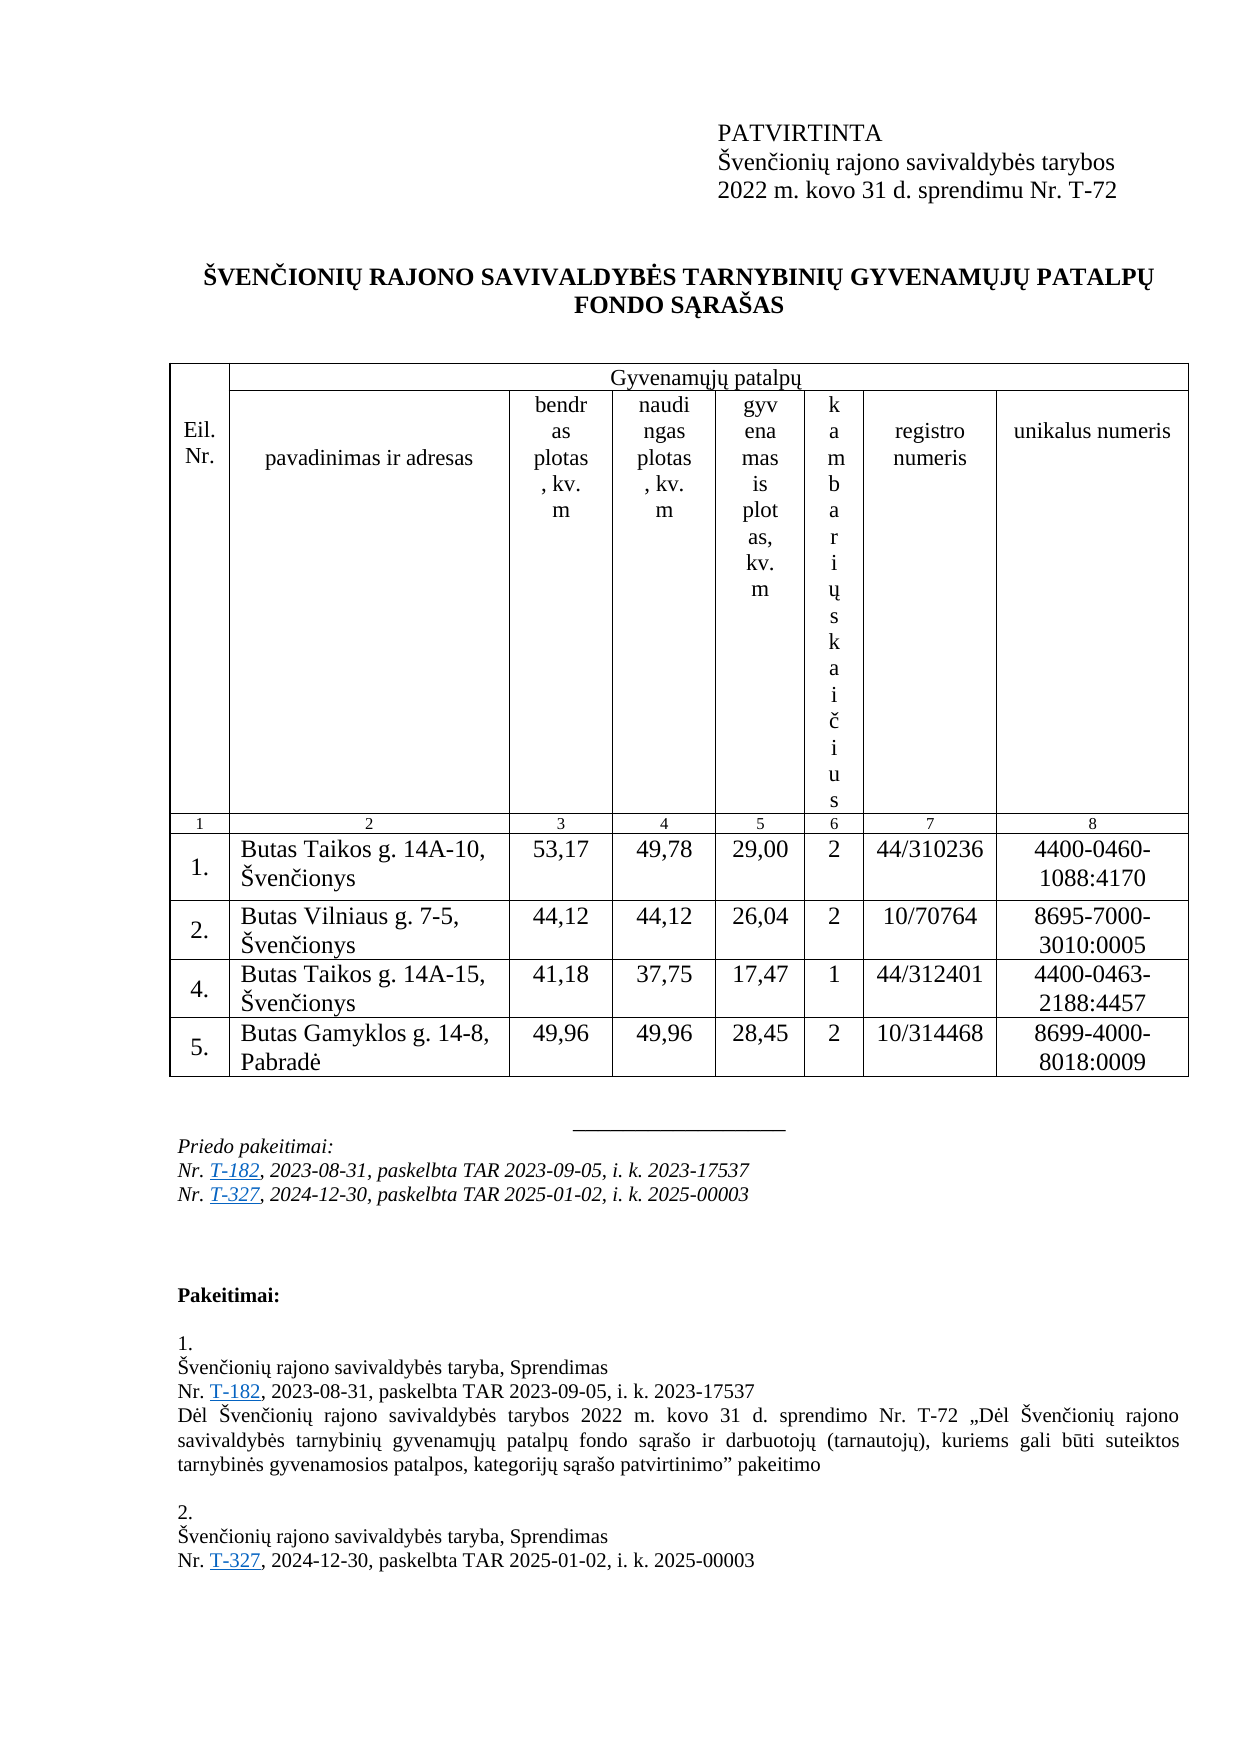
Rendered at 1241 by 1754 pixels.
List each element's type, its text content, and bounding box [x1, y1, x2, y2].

table_cell 2 [805, 1018, 863, 1076]
table_cell 8695-7000-3010:0005 [997, 901, 1188, 958]
table_cell 8699-4000-8018:0009 [997, 1018, 1188, 1076]
table_cell 4. [171, 960, 229, 1017]
table_cell bendras plotas, kv. m [510, 391, 612, 813]
table_cell 3 [510, 814, 612, 833]
table_cell Butas Gamyklos g. 14-8, Pabradė [230, 1018, 509, 1076]
table_cell 4400-0460-1088:4170 [997, 834, 1188, 900]
text Dėl Švenčionių rajono savivaldybės tarybos 2022 m. kovo 31 d. sprendimo Nr. T-72 „Dėl Švenčionių rajono savivaldybės tarnybinių gyvenamųjų patalpų fondo sąrašo ir darbuotojų (tarnautojų), kuriems gali būti suteiktos tarnybinės gyvenamosios patalpos, kategorijų sąrašo patvirtinimo” pakeitimo [177, 1403, 1181, 1476]
table_cell 2 [805, 901, 863, 958]
table_cell 29,00 [716, 834, 804, 900]
text ŠVENČIONIŲ RAJONO SAVIVALDYBĖS TARNYBINIŲ GYVENAMŲJŲ PATALPŲ FONDO SĄRAŠAS [177, 262, 1181, 319]
table_cell 2 [805, 834, 863, 900]
table_cell 53,17 [510, 834, 612, 900]
table_cell unikalus numeris [997, 391, 1188, 813]
table_cell 2 [230, 814, 509, 833]
table_cell naudingas plotas, kv. m [613, 391, 715, 813]
text 2022 m. kovo 31 d. sprendimu Nr. T-72 [582, 176, 1181, 204]
table_cell gyvenamasis plotas, kv. m [716, 391, 804, 813]
table_cell 6 [805, 814, 863, 833]
text Priedo pakeitimai: [177, 1134, 1181, 1158]
table_cell 5 [716, 814, 804, 833]
table_cell 1. [171, 834, 229, 900]
table_cell 17,47 [716, 960, 804, 1017]
text Nr. T-327, 2024-12-30, paskelbta TAR 2025-01-02, i. k. 2025-00003 [177, 1548, 1181, 1572]
table_header Eil. Nr. [171, 364, 229, 813]
table_cell 8 [997, 814, 1188, 833]
table_cell 10/70764 [864, 901, 996, 958]
table_cell 1 [171, 814, 229, 833]
table_cell 5. [171, 1018, 229, 1076]
table_cell 37,75 [613, 960, 715, 1017]
table_cell 44/312401 [864, 960, 996, 1017]
table_cell 7 [864, 814, 996, 833]
table_cell 44,12 [613, 901, 715, 958]
table_cell 41,18 [510, 960, 612, 1017]
table_cell 49,96 [613, 1018, 715, 1076]
text Pakeitimai: [177, 1283, 1181, 1307]
text 2. [177, 1500, 1181, 1524]
table_cell 44/310236 [864, 834, 996, 900]
table_cell 49,78 [613, 834, 715, 900]
text Nr. T-327, 2024-12-30, paskelbta TAR 2025-01-02, i. k. 2025-00003 [177, 1182, 1181, 1206]
table_cell 1 [805, 960, 863, 1017]
table_cell 4 [613, 814, 715, 833]
table_cell Butas Taikos g. 14A-10, Švenčionys [230, 834, 509, 900]
text Švenčionių rajono savivaldybės taryba, Sprendimas [177, 1524, 1181, 1548]
text Švenčionių rajono savivaldybės tarybos [582, 147, 1181, 176]
text PATVIRTINTA [582, 118, 1181, 147]
text _________________ [177, 1105, 1181, 1134]
table_cell 2. [171, 901, 229, 958]
table_cell registro numeris [864, 391, 996, 813]
table_cell 28,45 [716, 1018, 804, 1076]
text Nr. T-182, 2023-08-31, paskelbta TAR 2023-09-05, i. k. 2023-17537 [177, 1158, 1181, 1182]
table_cell Butas Vilniaus g. 7-5, Švenčionys [230, 901, 509, 958]
table_cell 4400-0463-2188:4457 [997, 960, 1188, 1017]
text 1. [177, 1331, 1181, 1355]
table_cell pavadinimas ir adresas [230, 391, 509, 813]
text Nr. T-182, 2023-08-31, paskelbta TAR 2023-09-05, i. k. 2023-17537 [177, 1379, 1181, 1403]
table_cell 49,96 [510, 1018, 612, 1076]
table_cell 44,12 [510, 901, 612, 958]
table_header Gyvenamųjų patalpų [230, 364, 1188, 390]
text Švenčionių rajono savivaldybės taryba, Sprendimas [177, 1355, 1181, 1379]
table_cell 26,04 [716, 901, 804, 958]
table_cell 10/314468 [864, 1018, 996, 1076]
table_cell Butas Taikos g. 14A-15, Švenčionys [230, 960, 509, 1017]
table_cell kambarių skaičius [805, 391, 863, 813]
